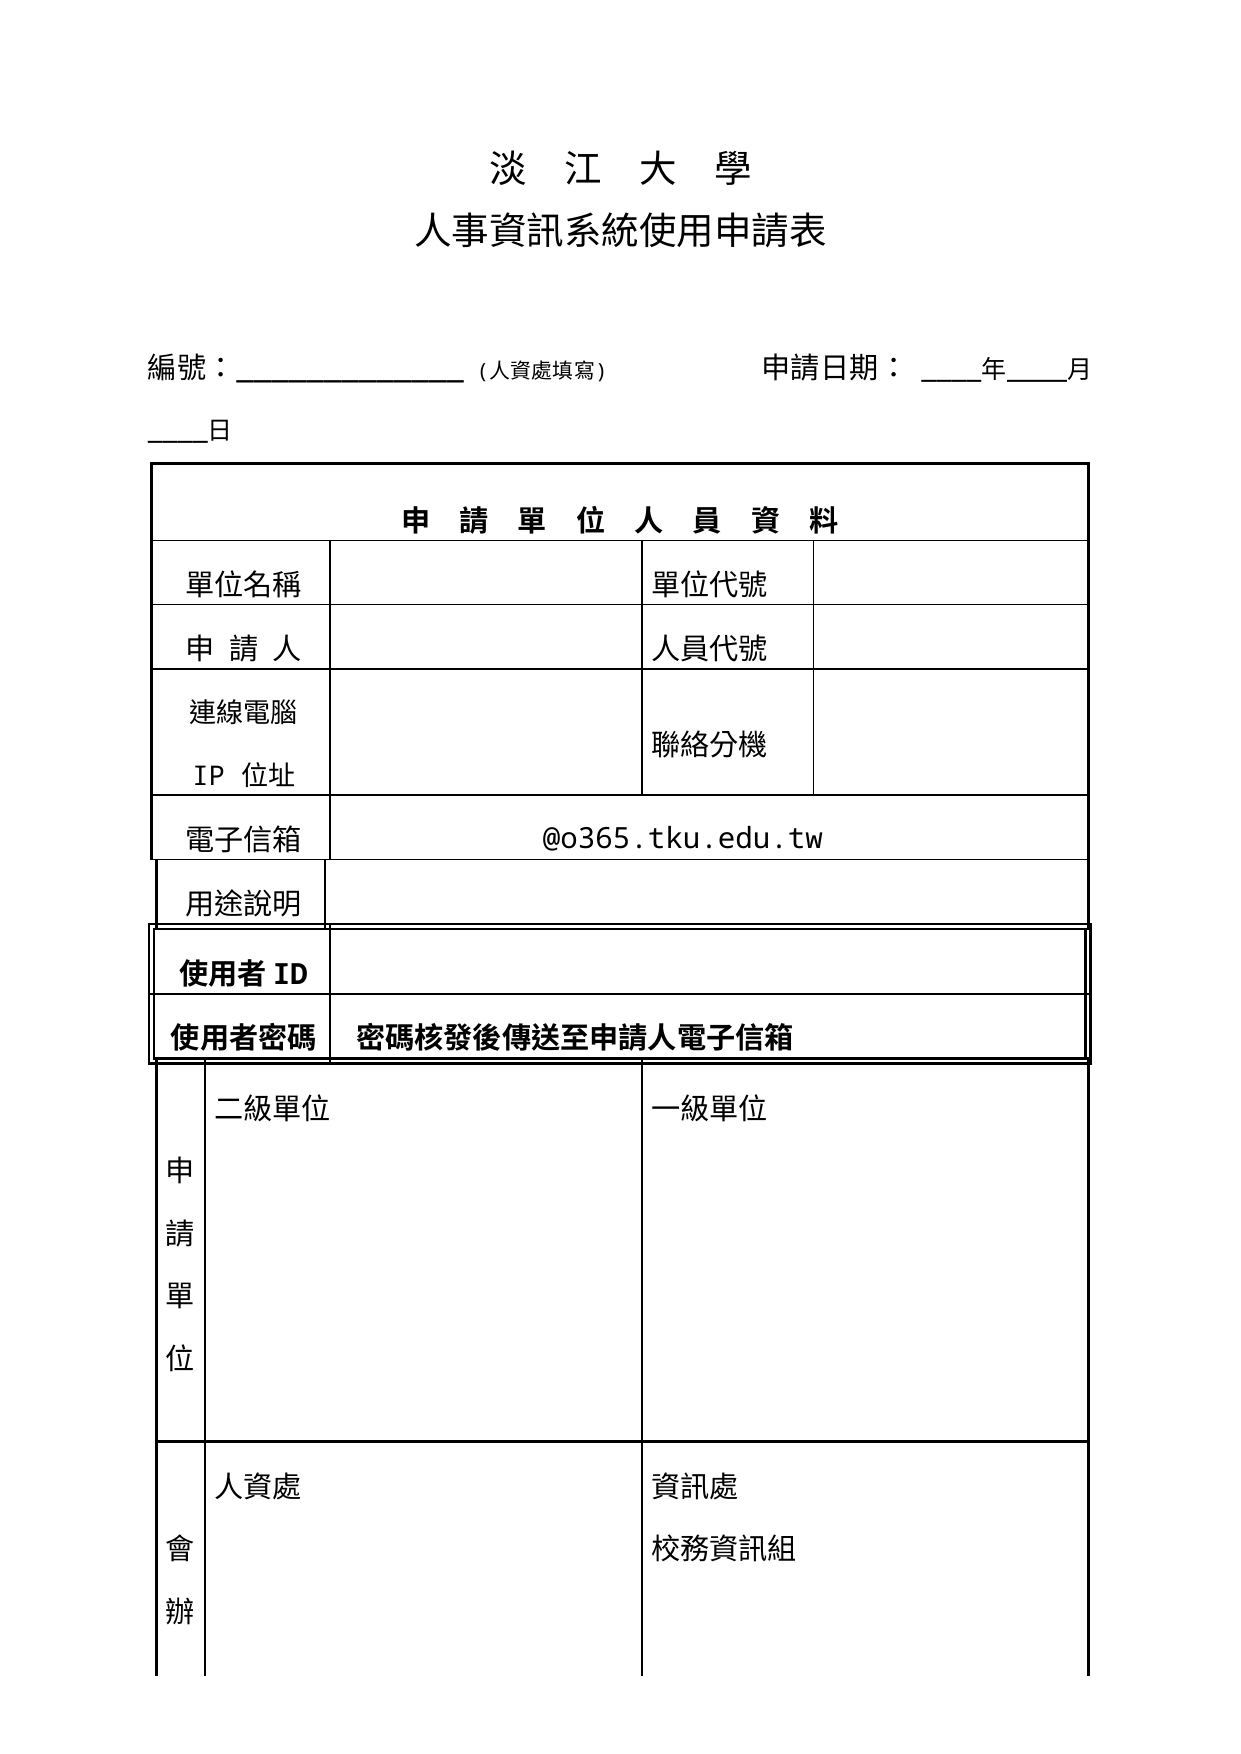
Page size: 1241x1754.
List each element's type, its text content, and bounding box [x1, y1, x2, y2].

table_cell 連線電腦 IP 位址 [153, 670, 329, 794]
table_cell 單位名稱 [153, 541, 329, 604]
table_cell [814, 605, 1087, 668]
table_cell 申 請 人 [153, 605, 329, 668]
table_cell 聯絡分機 [643, 670, 813, 794]
table_cell [814, 670, 1087, 794]
table_cell 申 請 單 位 [158, 1065, 204, 1440]
table_cell [331, 670, 641, 794]
table_cell 密碼核發後傳送至申請人電子信箱 [331, 995, 1084, 1057]
table_cell [331, 930, 1084, 993]
table_cell [331, 605, 641, 668]
table_cell 單位代號 [643, 541, 813, 604]
table_cell 用途說明 [158, 860, 324, 922]
table_cell 人員代號 [643, 605, 813, 668]
table_cell 電子信箱 [153, 796, 329, 858]
text 人事資訊系統使用申請表 [148, 187, 1092, 249]
table_cell [151, 1065, 155, 1440]
table_cell 使用者密碼 [155, 995, 329, 1057]
table_cell 會 辦 [158, 1443, 204, 1676]
table_cell [151, 860, 155, 922]
table_cell 資訊處 校務資訊組 [643, 1443, 1087, 1676]
table_cell [331, 541, 641, 604]
table_cell [814, 541, 1087, 604]
table_cell @o365.tku.edu.tw [331, 796, 1087, 858]
text 編號：_____________ (人資處填寫) 申請日期： ____年____月____日 [148, 324, 1092, 449]
table_cell 使用者ID [155, 930, 329, 993]
table_cell [326, 860, 1087, 922]
table_cell 一級單位 [643, 1065, 1087, 1440]
text 淡 江 大 學 [148, 124, 1092, 187]
table_cell [151, 925, 155, 993]
table_cell 人資處 [206, 1443, 641, 1676]
table_header 申 請 單 位 人 員 資 料 [153, 465, 1087, 540]
table_cell [151, 1440, 155, 1676]
table_cell 二級單位 [206, 1065, 641, 1440]
